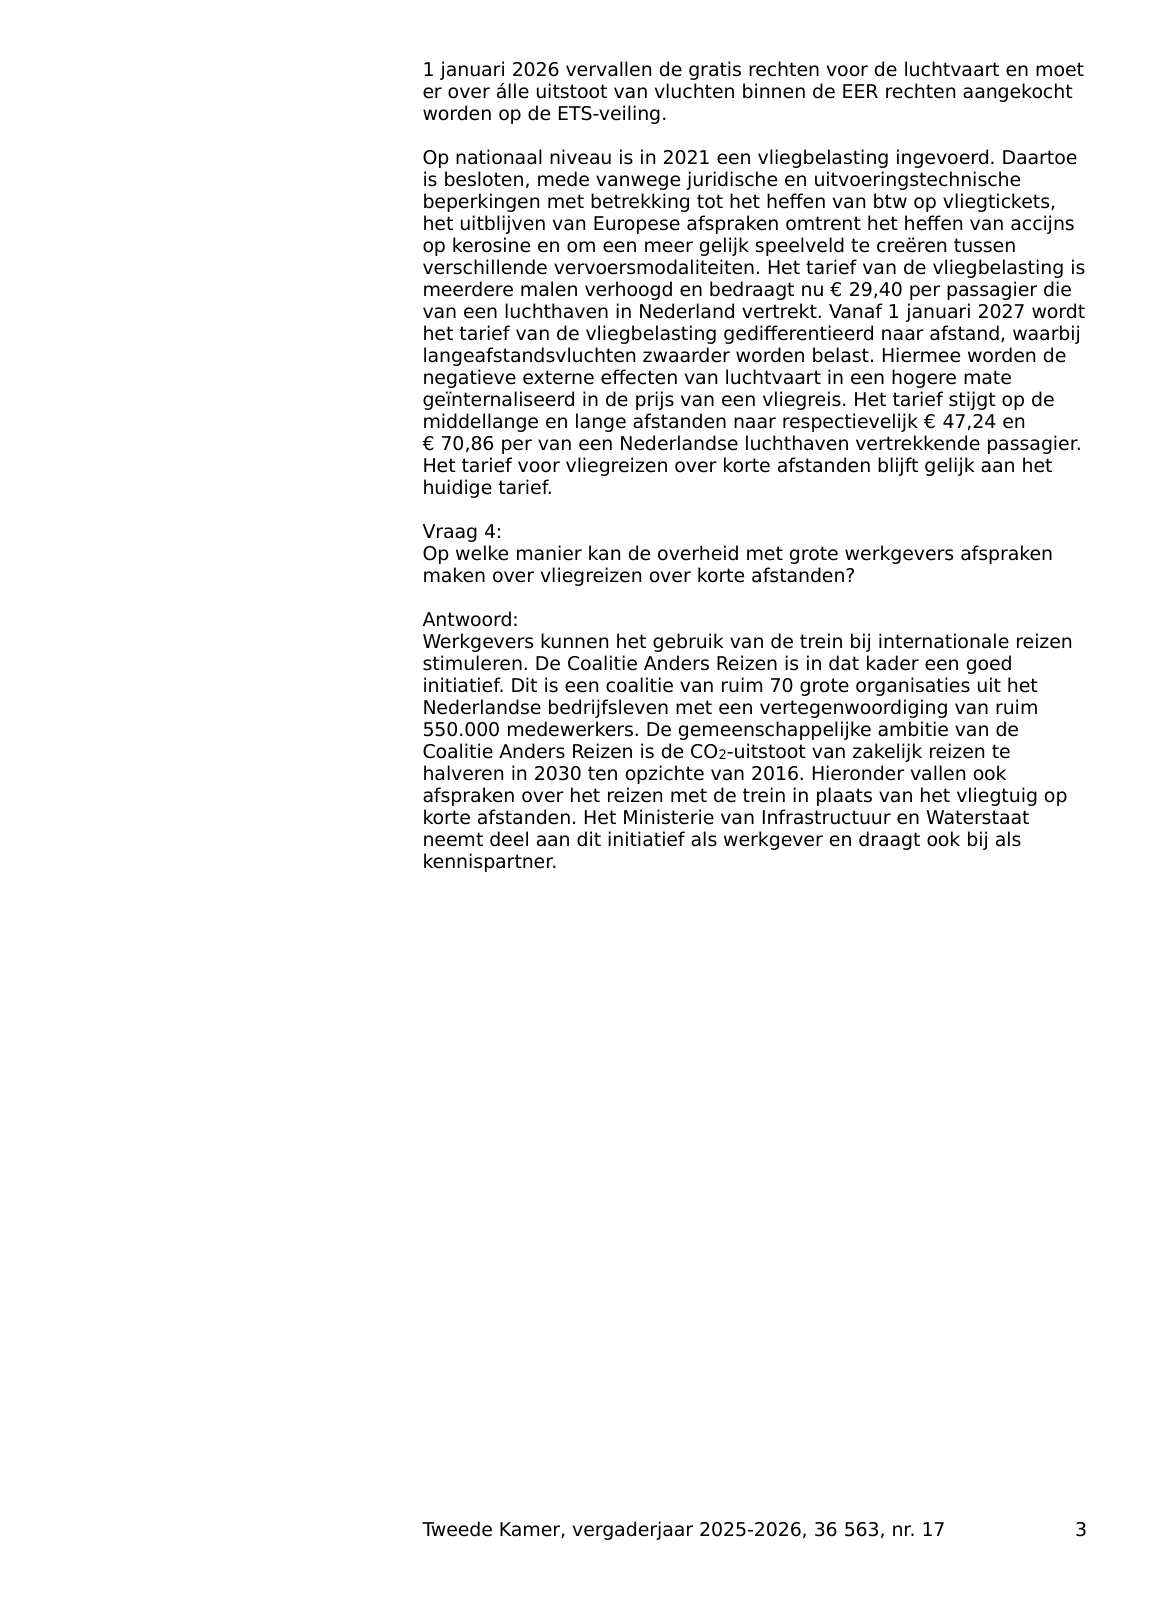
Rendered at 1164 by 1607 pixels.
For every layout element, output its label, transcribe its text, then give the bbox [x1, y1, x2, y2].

text Antwoord: [422, 609, 1087, 631]
text Op welke manier kan de overheid met grote werkgevers afspraken maken over vliegreizen over korte afstanden? [422, 543, 1087, 587]
text Op nationaal niveau is in 2021 een vliegbelasting ingevoerd. Daartoe is besloten, mede vanwege juridische en uitvoeringstechnische beperkingen met betrekking tot het heffen van btw op vliegtickets, het uitblijven van Europese afspraken omtrent het heffen van accijns op kerosine en om een meer gelijk speelveld te creëren tussen verschillende vervoersmodaliteiten. Het tarief van de vliegbelasting is meerdere malen verhoogd en bedraagt nu € 29,40 per passagier die van een luchthaven in Nederland vertrekt. Vanaf 1 januari 2027 wordt het tarief van de vliegbelasting gedifferentieerd naar afstand, waarbij langeafstandsvluchten zwaarder worden belast. Hiermee worden de negatieve externe effecten van luchtvaart in een hogere mate geïnternaliseerd in de prijs van een vliegreis. Het tarief stijgt op de middellange en lange afstanden naar respectievelijk € 47,24 en € 70,86 per van een Nederlandse luchthaven vertrekkende passagier. Het tarief voor vliegreizen over korte afstanden blijft gelijk aan het huidige tarief. [422, 147, 1087, 499]
text Vraag 4: [422, 521, 1087, 543]
text Werkgevers kunnen het gebruik van de trein bij internationale reizen stimuleren. De Coalitie Anders Reizen is in dat kader een goed initiatief. Dit is een coalitie van ruim 70 grote organisaties uit het Nederlandse bedrijfsleven met een vertegenwoordiging van ruim 550.000 medewerkers. De gemeenschappelijke ambitie van de Coalitie Anders Reizen is de CO2-uitstoot van zakelijk reizen te halveren in 2030 ten opzichte van 2016. Hieronder vallen ook afspraken over het reizen met de trein in plaats van het vliegtuig op korte afstanden. Het Ministerie van Infrastructuur en Waterstaat neemt deel aan dit initiatief als werkgever en draagt ook bij als kennispartner. [422, 631, 1087, 873]
text 1 januari 2026 vervallen de gratis rechten voor de luchtvaart en moet er over álle uitstoot van vluchten binnen de EER rechten aangekocht worden op de ETS-veiling. [422, 59, 1087, 125]
